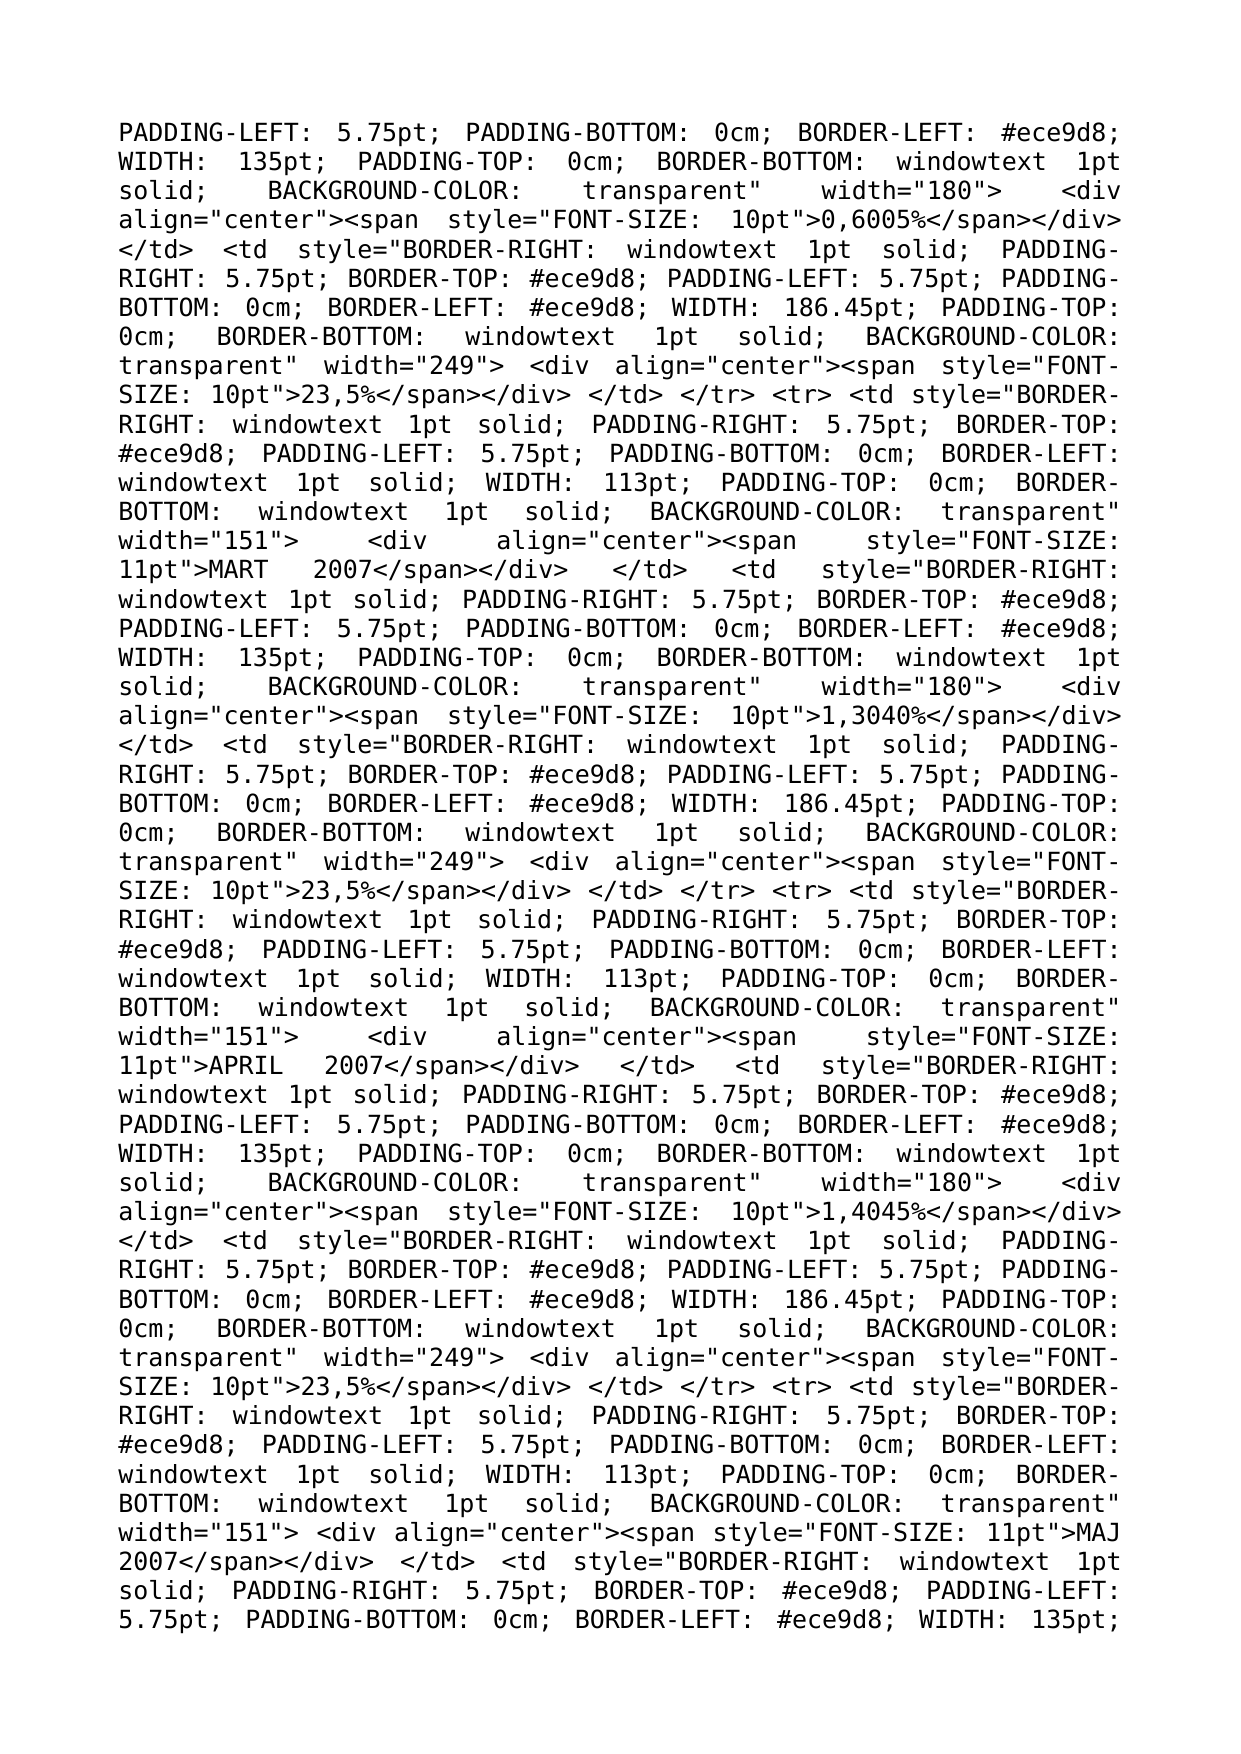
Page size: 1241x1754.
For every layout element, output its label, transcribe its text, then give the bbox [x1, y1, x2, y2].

text PADDING-LEFT: 5.75pt; PADDING-BOTTOM: 0cm; BORDER-LEFT: #ece9d8; WIDTH: 135pt; PADDING-TOP: 0cm; BORDER-BOTTOM: windowtext 1pt solid; BACKGROUND-COLOR: transparent" width="180"> <div align="center"><span style="FONT-SIZE: 10pt">0,6005%</span></div> </td> <td style="BORDER-RIGHT: windowtext 1pt solid; PADDING-RIGHT: 5.75pt; BORDER-TOP: #ece9d8; PADDING-LEFT: 5.75pt; PADDING-BOTTOM: 0cm; BORDER-LEFT: #ece9d8; WIDTH: 186.45pt; PADDING-TOP: 0cm; BORDER-BOTTOM: windowtext 1pt solid; BACKGROUND-COLOR: transparent" width="249"> <div align="center"><span style="FONT-SIZE: 10pt">23,5%</span></div> </td> </tr> <tr> <td style="BORDER-RIGHT: windowtext 1pt solid; PADDING-RIGHT: 5.75pt; BORDER-TOP: #ece9d8; PADDING-LEFT: 5.75pt; PADDING-BOTTOM: 0cm; BORDER-LEFT: windowtext 1pt solid; WIDTH: 113pt; PADDING-TOP: 0cm; BORDER-BOTTOM: windowtext 1pt solid; BACKGROUND-COLOR: transparent" width="151"> <div align="center"><span style="FONT-SIZE: 11pt">MART 2007</span></div> </td> <td style="BORDER-RIGHT: windowtext 1pt solid; PADDING-RIGHT: 5.75pt; BORDER-TOP: #ece9d8; PADDING-LEFT: 5.75pt; PADDING-BOTTOM: 0cm; BORDER-LEFT: #ece9d8; WIDTH: 135pt; PADDING-TOP: 0cm; BORDER-BOTTOM: windowtext 1pt solid; BACKGROUND-COLOR: transparent" width="180"> <div align="center"><span style="FONT-SIZE: 10pt">1,3040%</span></div> </td> <td style="BORDER-RIGHT: windowtext 1pt solid; PADDING-RIGHT: 5.75pt; BORDER-TOP: #ece9d8; PADDING-LEFT: 5.75pt; PADDING-BOTTOM: 0cm; BORDER-LEFT: #ece9d8; WIDTH: 186.45pt; PADDING-TOP: 0cm; BORDER-BOTTOM: windowtext 1pt solid; BACKGROUND-COLOR: transparent" width="249"> <div align="center"><span style="FONT-SIZE: 10pt">23,5%</span></div> </td> </tr> <tr> <td style="BORDER-RIGHT: windowtext 1pt solid; PADDING-RIGHT: 5.75pt; BORDER-TOP: #ece9d8; PADDING-LEFT: 5.75pt; PADDING-BOTTOM: 0cm; BORDER-LEFT: windowtext 1pt solid; WIDTH: 113pt; PADDING-TOP: 0cm; BORDER-BOTTOM: windowtext 1pt solid; BACKGROUND-COLOR: transparent" width="151"> <div align="center"><span style="FONT-SIZE: 11pt">APRIL 2007</span></div> </td> <td style="BORDER-RIGHT: windowtext 1pt solid; PADDING-RIGHT: 5.75pt; BORDER-TOP: #ece9d8; PADDING-LEFT: 5.75pt; PADDING-BOTTOM: 0cm; BORDER-LEFT: #ece9d8; WIDTH: 135pt; PADDING-TOP: 0cm; BORDER-BOTTOM: windowtext 1pt solid; BACKGROUND-COLOR: transparent" width="180"> <div align="center"><span style="FONT-SIZE: 10pt">1,4045%</span></div> </td> <td style="BORDER-RIGHT: windowtext 1pt solid; PADDING-RIGHT: 5.75pt; BORDER-TOP: #ece9d8; PADDING-LEFT: 5.75pt; PADDING-BOTTOM: 0cm; BORDER-LEFT: #ece9d8; WIDTH: 186.45pt; PADDING-TOP: 0cm; BORDER-BOTTOM: windowtext 1pt solid; BACKGROUND-COLOR: transparent" width="249"> <div align="center"><span style="FONT-SIZE: 10pt">23,5%</span></div> </td> </tr> <tr> <td style="BORDER-RIGHT: windowtext 1pt solid; PADDING-RIGHT: 5.75pt; BORDER-TOP: #ece9d8; PADDING-LEFT: 5.75pt; PADDING-BOTTOM: 0cm; BORDER-LEFT: windowtext 1pt solid; WIDTH: 113pt; PADDING-TOP: 0cm; BORDER-BOTTOM: windowtext 1pt solid; BACKGROUND-COLOR: transparent" width="151"> <div align="center"><span style="FONT-SIZE: 11pt">MAJ 2007</span></div> </td> <td style="BORDER-RIGHT: windowtext 1pt solid; PADDING-RIGHT: 5.75pt; BORDER-TOP: #ece9d8; PADDING-LEFT: 5.75pt; PADDING-BOTTOM: 0cm; BORDER-LEFT: #ece9d8; WIDTH: 135pt; [118, 118, 1122, 1635]
